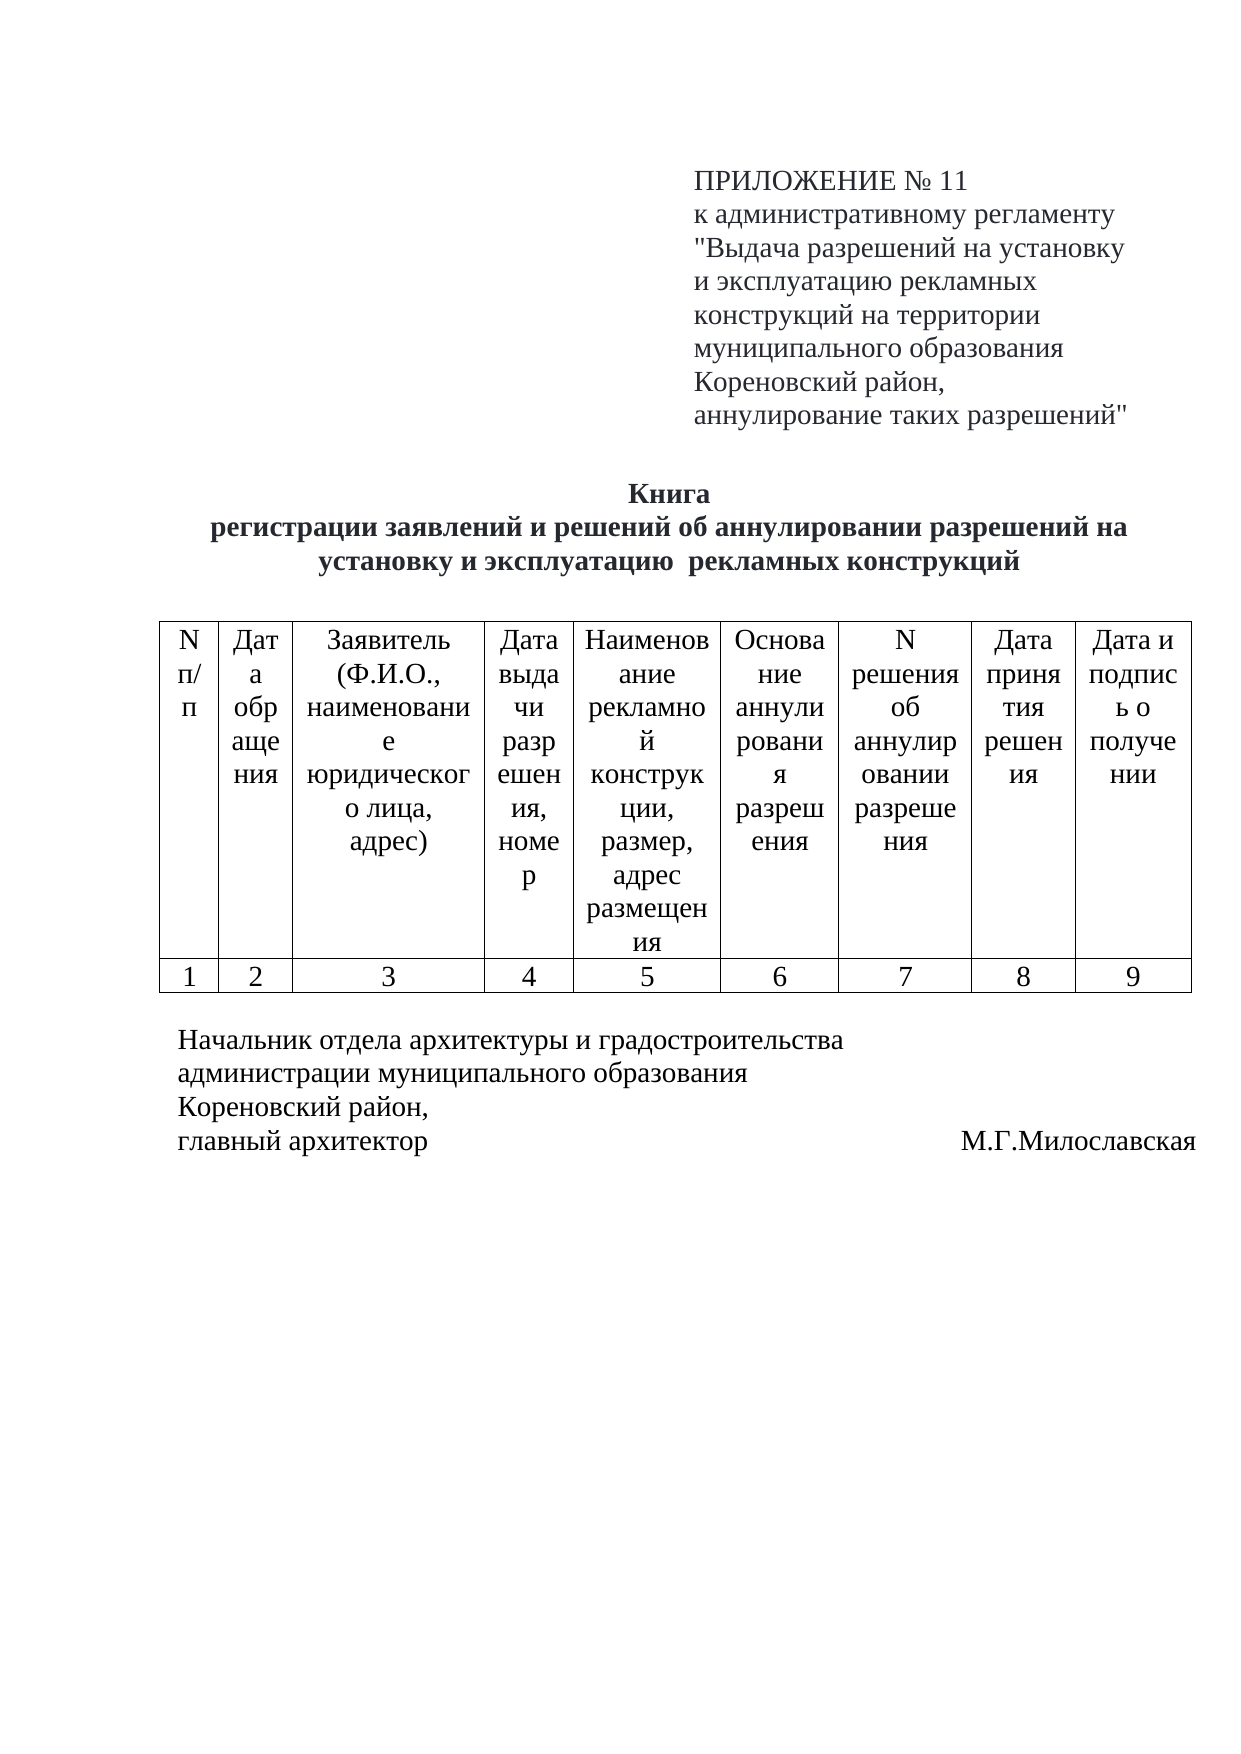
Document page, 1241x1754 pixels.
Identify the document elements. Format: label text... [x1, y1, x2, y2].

text Кореновский район, [177, 364, 1181, 397]
table_cell Дата принятия решения [972, 622, 1075, 958]
table_cell 7 [839, 959, 971, 992]
table_cell Наименование рекламной конструкции, размер, адрес размещения [574, 622, 720, 958]
table_header М.Г.Милославская [860, 1022, 1207, 1156]
table_header [1187, 465, 1191, 588]
table_cell N п/п [160, 622, 218, 958]
table_cell Дата и подпись о получении [1076, 622, 1191, 958]
table_header [1183, 465, 1187, 588]
table_cell 9 [1076, 959, 1191, 992]
table_cell 1 [160, 959, 218, 992]
table_cell [1183, 588, 1187, 621]
text аннулирование таких разрешений" [177, 397, 1181, 431]
table_cell Основание аннулирования разрешения [721, 622, 838, 958]
table_cell Дата обращения [219, 622, 292, 958]
table_cell 4 [485, 959, 573, 992]
table_header Начальник отдела архитектуры и градостроительства администрации муниципального образования Кореновский район, главный архитектор [166, 1022, 860, 1156]
table_cell Дата выдачи разрешения, номер [485, 622, 573, 958]
table_cell 3 [293, 959, 484, 992]
table_cell 5 [574, 959, 720, 992]
table_cell N решения об аннулировании разрешения [839, 622, 971, 958]
table_header Книга регистрации заявлений и решений об аннулировании разрешений на установку и эксплуатацию рекламных конструкций [160, 465, 1178, 588]
table_header [1179, 465, 1183, 588]
table_cell 2 [219, 959, 292, 992]
table_cell [160, 588, 1178, 621]
table_cell 6 [721, 959, 838, 992]
table_cell Заявитель (Ф.И.О., наименование юридического лица, адрес) [293, 622, 484, 958]
text ПРИЛОЖЕНИЕ № 11 к административному регламенту [177, 163, 1181, 230]
table_cell [1179, 588, 1183, 621]
table_cell [1187, 588, 1191, 621]
table_cell 8 [972, 959, 1075, 992]
text "Выдача разрешений на установку и эксплуатацию рекламных конструкций на территории муниципального образования [177, 230, 1181, 364]
